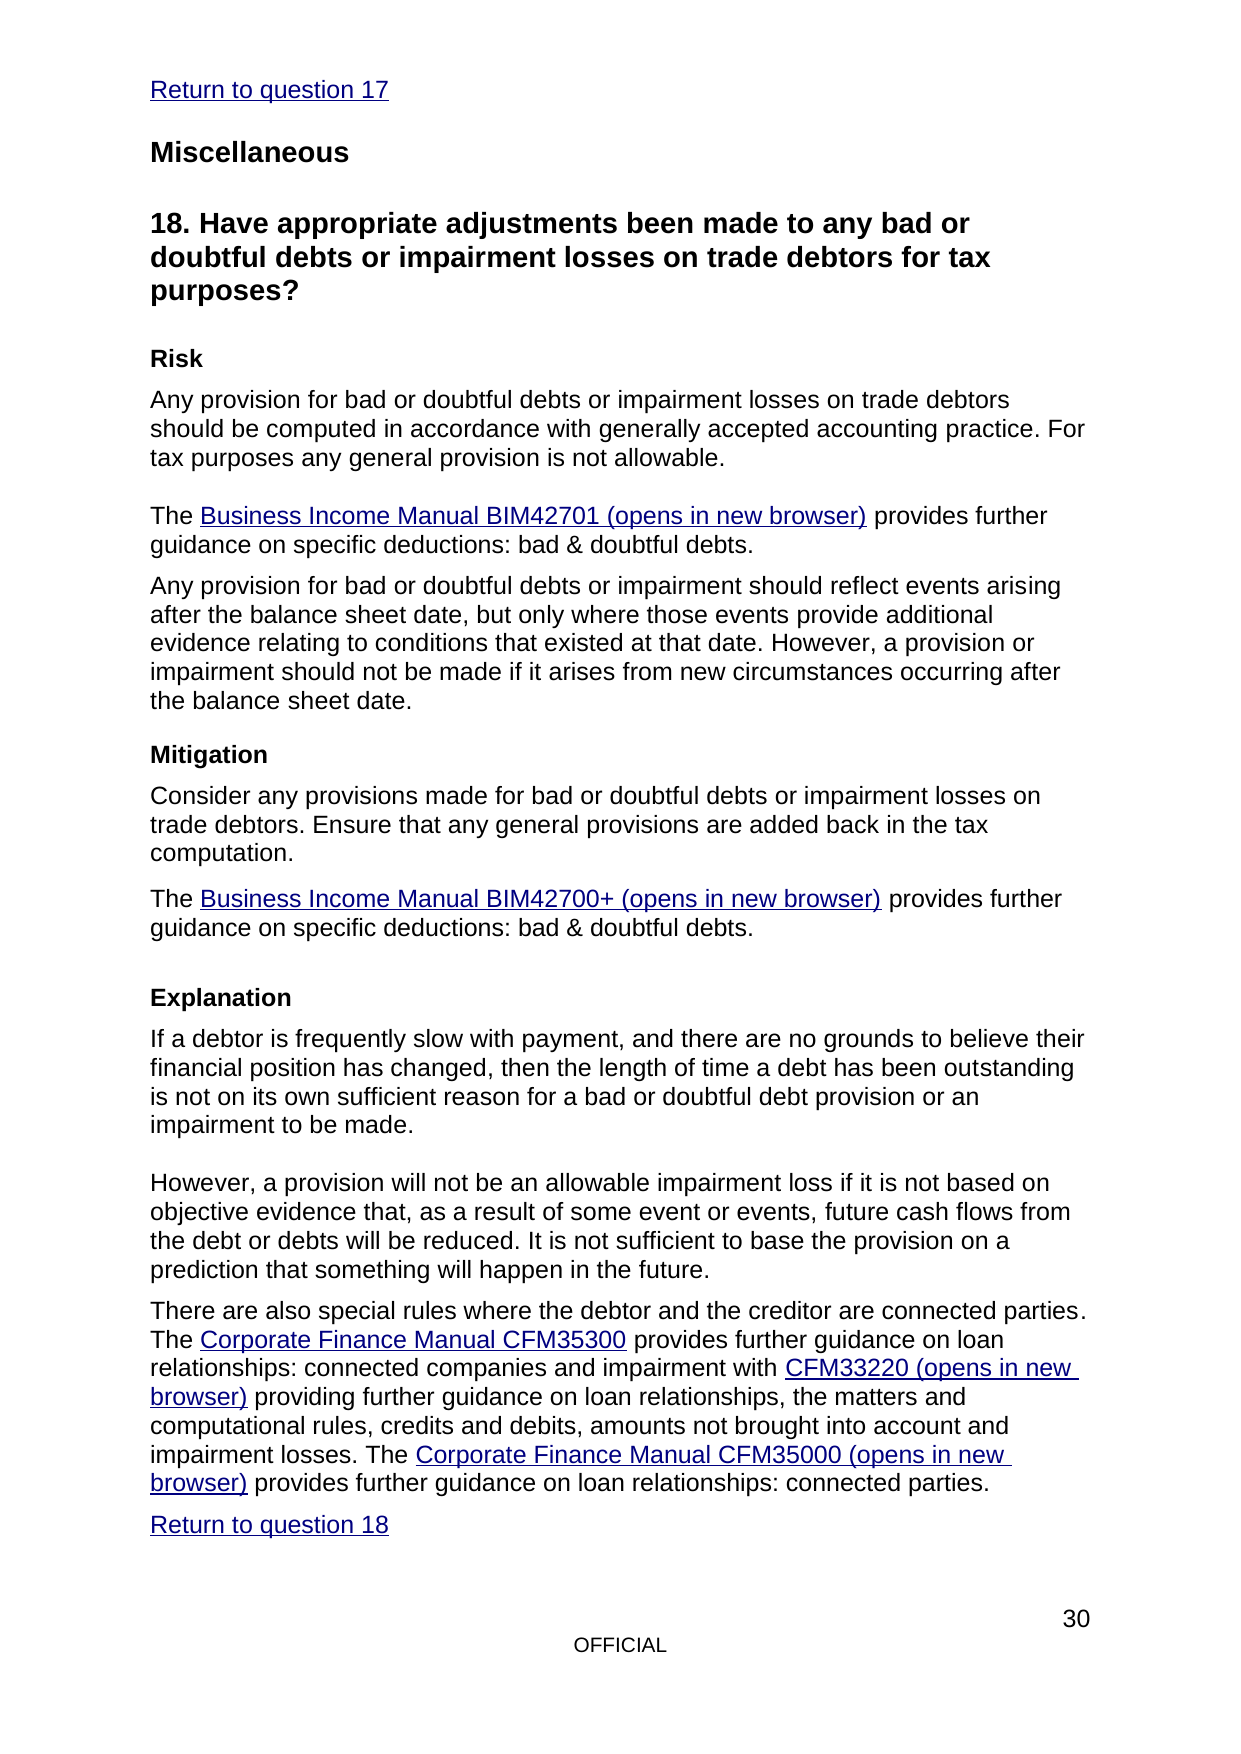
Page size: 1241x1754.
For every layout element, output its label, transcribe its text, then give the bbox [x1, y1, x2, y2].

text If a debtor is frequently slow with payment, and there are no grounds to believe their financial position has changed, then the length of time a debt has been outstanding is not on its own sufficient reason for a bad or doubtful debt provision or an impairment to be made. [150, 1024, 1090, 1139]
subtitle Miscellaneous [150, 135, 1090, 168]
text Return to question 18 [150, 1509, 1090, 1538]
subtitle Return to question 17 [150, 75, 1090, 104]
text The Business Income Manual BIM42701 (opens in new browser) provides further guidance on specific deductions: bad & doubtful debts. [150, 501, 1090, 558]
text However, a provision will not be an allowable impairment loss if it is not based on objective evidence that, as a result of some event or events, future cash flows from the debt or debts will be reduced. It is not sufficient to base the provision on a prediction that something will happen in the future. [150, 1168, 1090, 1283]
subtitle Risk [150, 344, 1090, 373]
subtitle Explanation [150, 983, 1090, 1012]
text Any provision for bad or doubtful debts or impairment should reflect events arising after the balance sheet date, but only where those events provide additional evidence relating to conditions that existed at that date. However, a provision or impairment should not be made if it arises from new circumstances occurring after the balance sheet date. [150, 571, 1090, 714]
text Consider any provisions made for bad or doubtful debts or impairment losses on trade debtors. Ensure that any general provisions are added back in the tax computation. [150, 781, 1090, 867]
subtitle 18. Have appropriate adjustments been made to any bad or doubtful debts or impairment losses on trade debtors for tax purposes? [150, 206, 1090, 307]
text There are also special rules where the debtor and the creditor are connected parties. The Corporate Finance Manual CFM35300 provides further guidance on loan relationships: connected companies and impairment with CFM33220 (opens in new browser) providing further guidance on loan relationships, the matters and computational rules, credits and debits, amounts not brought into account and impairment losses. The Corporate Finance Manual CFM35000 (opens in new browser) provides further guidance on loan relationships: connected parties. [150, 1296, 1090, 1497]
text Any provision for bad or doubtful debts or impairment losses on trade debtors should be computed in accordance with generally accepted accounting practice. For tax purposes any general provision is not allowable. [150, 385, 1090, 472]
text The Business Income Manual BIM42700+ (opens in new browser) provides further guidance on specific deductions: bad & doubtful debts. [150, 884, 1090, 941]
subtitle Mitigation [150, 739, 1090, 768]
